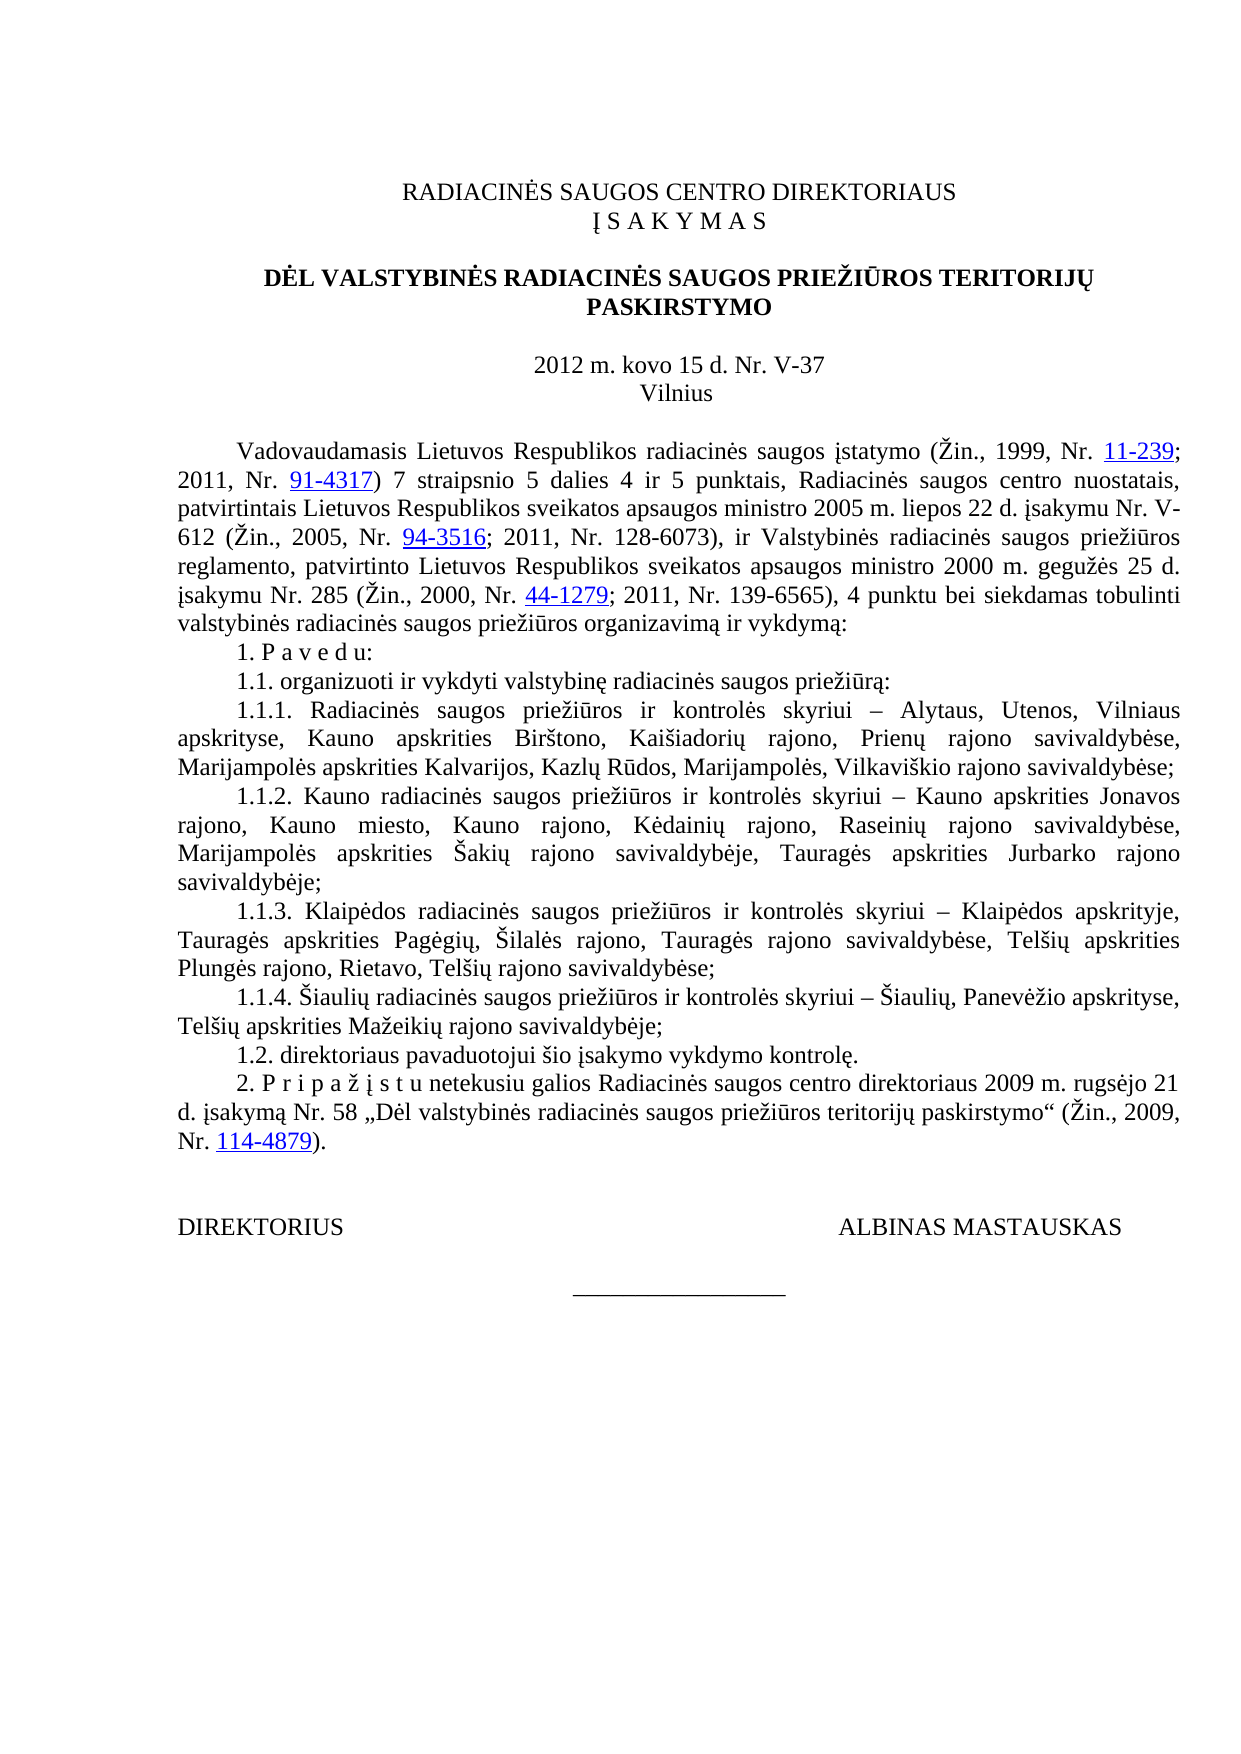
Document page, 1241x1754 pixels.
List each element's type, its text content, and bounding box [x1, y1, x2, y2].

text 1. P a v e d u: [177, 637, 1181, 666]
text 1.1.1. Radiacinės saugos priežiūros ir kontrolės skyriui – Alytaus, Utenos, Vilniaus apskrityse, Kauno apskrities Birštono, Kaišiadorių rajono, Prienų rajono savivaldybėse, Marijampolės apskrities Kalvarijos, Kazlų Rūdos, Marijampolės, Vilkaviškio rajono savivaldybėse; [177, 695, 1181, 781]
text 2012 m. kovo 15 d. Nr. V-37 [177, 350, 1181, 378]
text Vilnius [177, 378, 1181, 407]
text _________________ [177, 1270, 1181, 1298]
text 1.1.2. Kauno radiacinės saugos priežiūros ir kontrolės skyriui – Kauno apskrities Jonavos rajono, Kauno miesto, Kauno rajono, Kėdainių rajono, Raseinių rajono savivaldybėse, Marijampolės apskrities Šakių rajono savivaldybėje, Tauragės apskrities Jurbarko rajono savivaldybėje; [177, 781, 1181, 896]
text Į S A K Y M A S [177, 206, 1181, 235]
text DĖL VALSTYBINĖS RADIACINĖS SAUGOS PRIEŽIŪROS TERITORIJŲ PASKIRSTYMO [177, 263, 1181, 321]
text 1.1.3. Klaipėdos radiacinės saugos priežiūros ir kontrolės skyriui – Klaipėdos apskrityje, Tauragės apskrities Pagėgių, Šilalės rajono, Tauragės rajono savivaldybėse, Telšių apskrities Plungės rajono, Rietavo, Telšių rajono savivaldybėse; [177, 896, 1181, 982]
text Vadovaudamasis Lietuvos Respublikos radiacinės saugos įstatymo (Žin., 1999, Nr. 11-239; 2011, Nr. 91-4317) 7 straipsnio 5 dalies 4 ir 5 punktais, Radiacinės saugos centro nuostatais, patvirtintais Lietuvos Respublikos sveikatos apsaugos ministro 2005 m. liepos 22 d. įsakymu Nr. V-612 (Žin., 2005, Nr. 94-3516; 2011, Nr. 128-6073), ir Valstybinės radiacinės saugos priežiūros reglamento, patvirtinto Lietuvos Respublikos sveikatos apsaugos ministro 2000 m. gegužės 25 d. įsakymu Nr. 285 (Žin., 2000, Nr. 44-1279; 2011, Nr. 139-6565), 4 punktu bei siekdamas tobulinti valstybinės radiacinės saugos priežiūros organizavimą ir vykdymą: [177, 436, 1181, 637]
text Direktorius Albinas Mastauskas [177, 1212, 1181, 1241]
text RADIACINĖS SAUGOS CENTRO DIREKTORIAUS [177, 177, 1181, 206]
text 1.1.4. Šiaulių radiacinės saugos priežiūros ir kontrolės skyriui – Šiaulių, Panevėžio apskrityse, Telšių apskrities Mažeikių rajono savivaldybėje; [177, 982, 1181, 1040]
text 1.2. direktoriaus pavaduotojui šio įsakymo vykdymo kontrolę. [177, 1040, 1181, 1068]
text 2. P r i p a ž į s t u netekusiu galios Radiacinės saugos centro direktoriaus 2009 m. rugsėjo 21 d. įsakymą Nr. 58 „Dėl valstybinės radiacinės saugos priežiūros teritorijų paskirstymo“ (Žin., 2009, Nr. 114-4879). [177, 1068, 1181, 1155]
text 1.1. organizuoti ir vykdyti valstybinę radiacinės saugos priežiūrą: [177, 666, 1181, 695]
